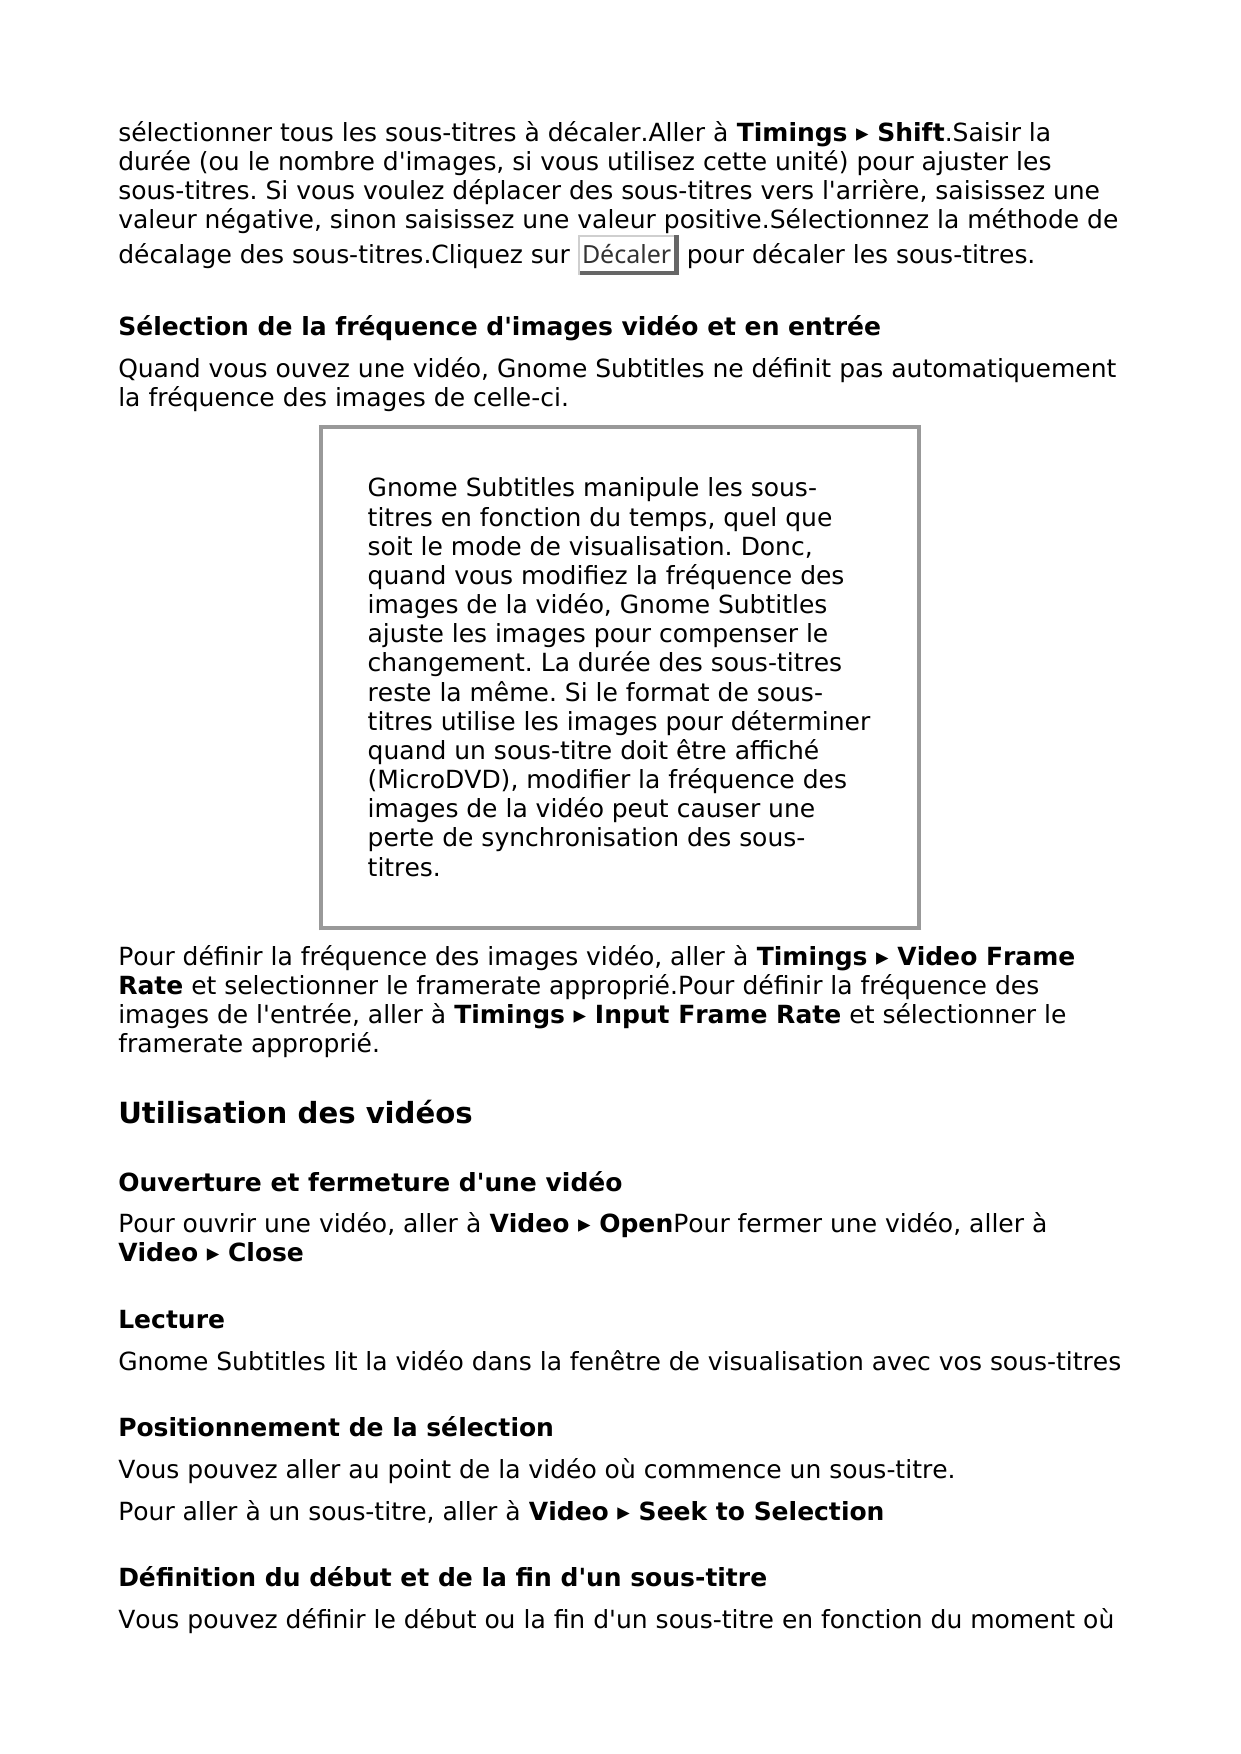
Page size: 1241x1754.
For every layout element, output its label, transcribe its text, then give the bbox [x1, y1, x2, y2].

text sélectionner tous les sous-titres à décaler.Aller à Timings ▸ Shift.Saisir la durée (ou le nombre d'images, si vous utilisez cette unité) pour ajuster les sous-titres. Si vous voulez déplacer des sous-titres vers l'arrière, saisissez une valeur négative, sinon saisissez une valeur positive.Sélectionnez la méthode de décalage des sous-titres.Cliquez sur Décaler pour décaler les sous-titres. [118, 118, 1122, 275]
subtitle Positionnement de la sélection [118, 1414, 1122, 1443]
table_header Gnome Subtitles manipule les sous-titres en fonction du temps, quel que soit le mode de visualisation. Donc, quand vous modifiez la fréquence des images de la vidéo, Gnome Subtitles ajuste les images pour compenser le changement. La durée des sous-titres reste la même. Si le format de sous-titres utilise les images pour déterminer quand un sous-titre doit être affiché (MicroDVD), modifier la fréquence des images de la vidéo peut causer une perte de synchronisation des sous-titres. [332, 438, 908, 917]
subtitle Sélection de la fréquence d'images vidéo et en entrée [118, 313, 1122, 342]
subtitle Ouverture et fermeture d'une vidéo [118, 1168, 1122, 1197]
subtitle Lecture [118, 1305, 1122, 1334]
text Pour aller à un sous-titre, aller à Video ▸ Seek to Selection [118, 1497, 1122, 1526]
text Pour définir la fréquence des images vidéo, aller à Timings ▸ Video Frame Rate et selectionner le framerate approprié.Pour définir la fréquence des images de l'entrée, aller à Timings ▸ Input Frame Rate et sélectionner le framerate approprié. [118, 425, 1122, 1059]
text Pour ouvrir une vidéo, aller à Video ▸ OpenPour fermer une vidéo, aller à Video ▸ Close [118, 1209, 1122, 1268]
subtitle Définition du début et de la fin d'un sous-titre [118, 1564, 1122, 1593]
text Quand vous ouvez une vidéo, Gnome Subtitles ne définit pas automatiquement la fréquence des images de celle-ci. [118, 354, 1122, 413]
text Vous pouvez définir le début ou la fin d'un sous-titre en fonction du moment où [118, 1605, 1122, 1634]
text Vous pouvez aller au point de la vidéo où commence un sous-titre. [118, 1455, 1122, 1484]
text Gnome Subtitles lit la vidéo dans la fenêtre de visualisation avec vos sous-titres [118, 1347, 1122, 1376]
subtitle Utilisation des vidéos [118, 1096, 1122, 1130]
